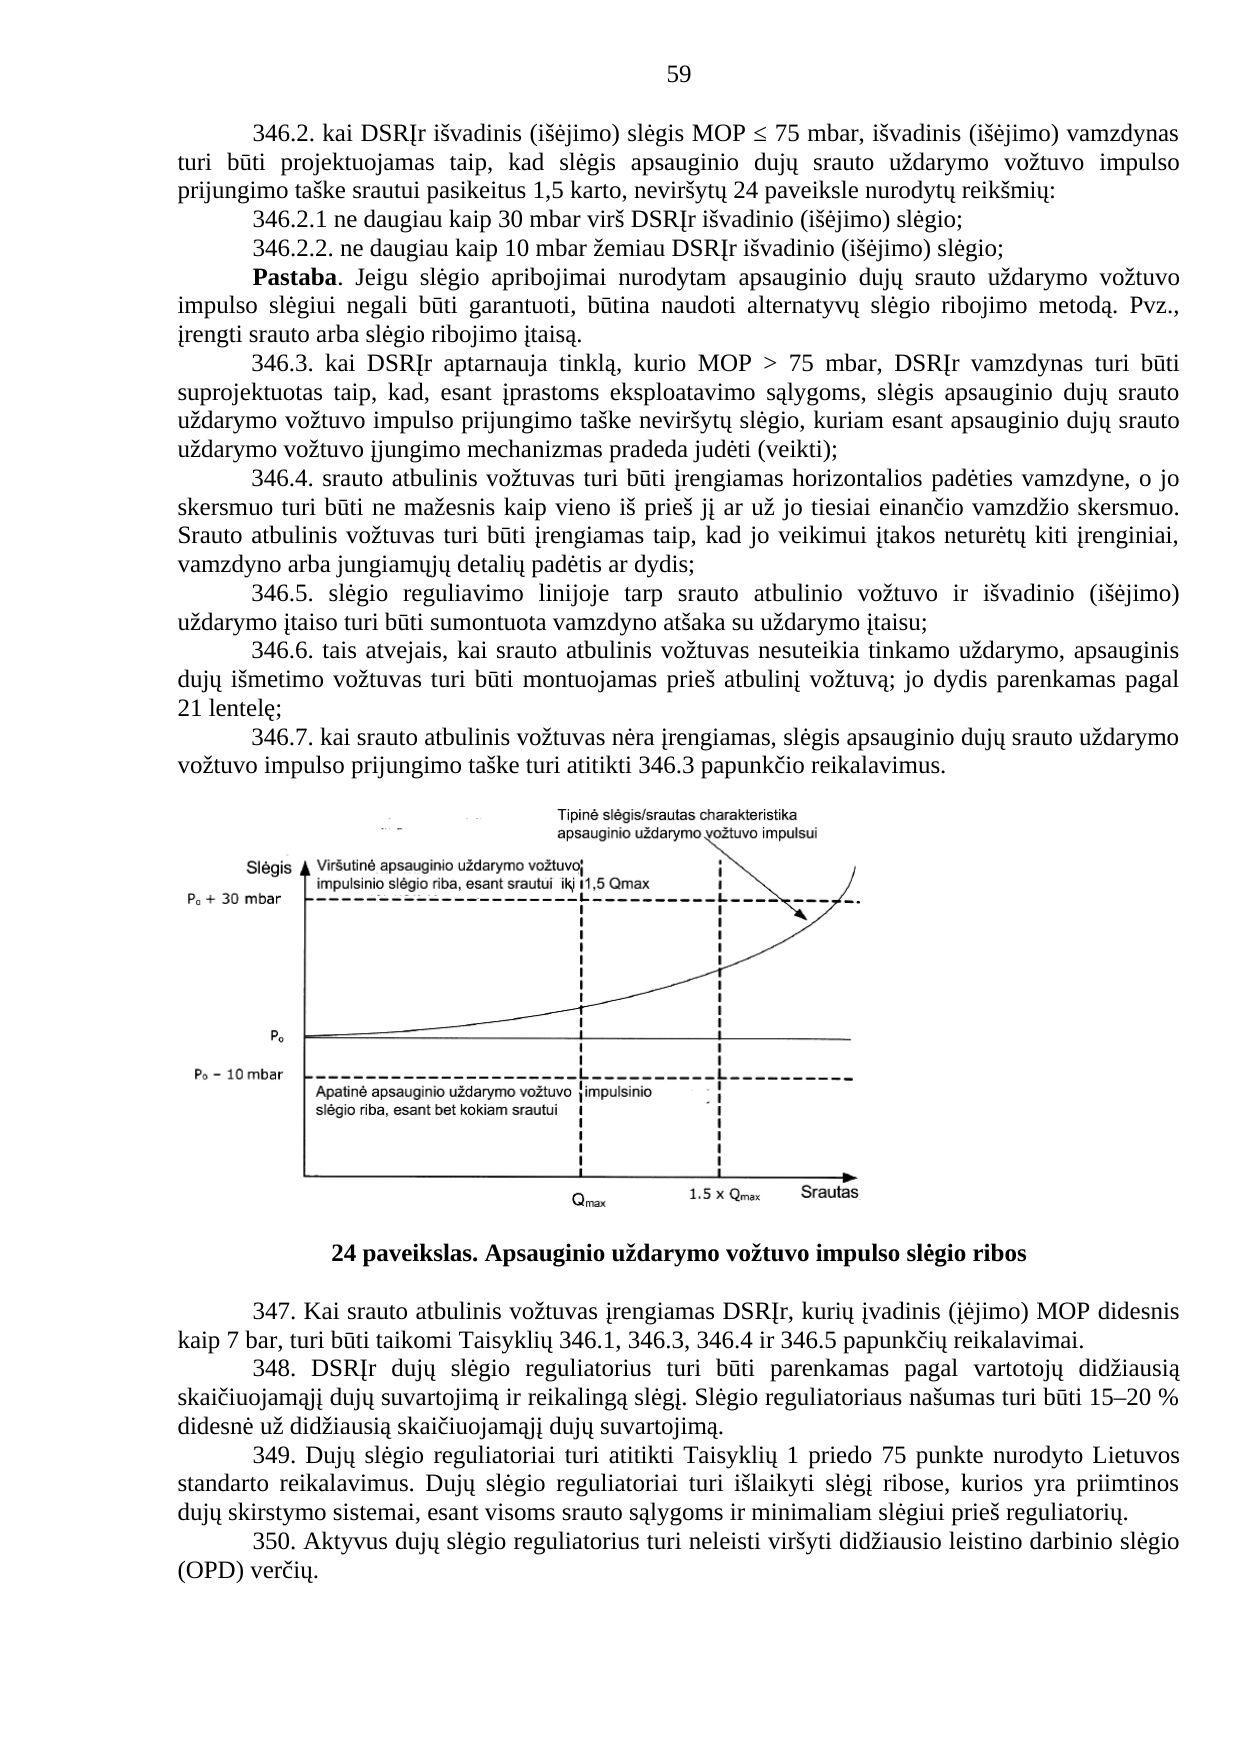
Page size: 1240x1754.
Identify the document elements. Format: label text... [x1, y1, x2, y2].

text 346.2. kai DSRĮr išvadinis (išėjimo) slėgis MOP ≤ 75 mbar, išvadinis (išėjimo) vamzdynas turi būti projektuojamas taip, kad slėgis apsauginio dujų srauto uždarymo vožtuvo impulso prijungimo taške srautui pasikeitus 1,5 karto, neviršytų 24 paveiksle nurodytų reikšmių: [177, 118, 1181, 204]
text 346.2.1 ne daugiau kaip 30 mbar virš DSRĮr išvadinio (išėjimo) slėgio; [177, 204, 1181, 233]
text 347. Kai srauto atbulinis vožtuvas įrengiamas DSRĮr, kurių įvadinis (įėjimo) MOP didesnis kaip 7 bar, turi būti taikomi Taisyklių 346.1, 346.3, 346.4 ir 346.5 papunkčių reikalavimai. [177, 1296, 1181, 1353]
text 346.5. slėgio reguliavimo linijoje tarp srauto atbulinio vožtuvo ir išvadinio (išėjimo) uždarymo įtaiso turi būti sumontuota vamzdyno atšaka su uždarymo įtaisu; [177, 578, 1181, 636]
text 346.3. kai DSRĮr aptarnauja tinklą, kurio MOP > 75 mbar, DSRĮr vamzdynas turi būti suprojektuotas taip, kad, esant įprastoms eksploatavimo sąlygoms, slėgis apsauginio dujų srauto uždarymo vožtuvo impulso prijungimo taške neviršytų slėgio, kuriam esant apsauginio dujų srauto uždarymo vožtuvo įjungimo mechanizmas pradeda judėti (veikti); [177, 348, 1181, 463]
text 350. Aktyvus dujų slėgio reguliatorius turi neleisti viršyti didžiausio leistino darbinio slėgio (OPD) verčių. [177, 1526, 1181, 1583]
text 349. Dujų slėgio reguliatoriai turi atitikti Taisyklių 1 priedo 75 punkte nurodyto Lietuvos standarto reikalavimus. Dujų slėgio reguliatoriai turi išlaikyti slėgį ribose, kurios yra priimtinos dujų skirstymo sistemai, esant visoms srauto sąlygoms ir minimaliam slėgiui prieš reguliatorių. [177, 1440, 1181, 1526]
text 346.6. tais atvejais, kai srauto atbulinis vožtuvas nesuteikia tinkamo uždarymo, apsauginis dujų išmetimo vožtuvas turi būti montuojamas prieš atbulinį vožtuvą; jo dydis parenkamas pagal 21 lentelę; [177, 636, 1181, 722]
text 24 paveikslas. Apsauginio uždarymo vožtuvo impulso slėgio ribos [177, 1238, 1181, 1267]
text 346.2.2. ne daugiau kaip 10 mbar žemiau DSRĮr išvadinio (išėjimo) slėgio; [177, 233, 1181, 262]
text 348. DSRĮr dujų slėgio reguliatorius turi būti parenkamas pagal vartotojų didžiausią skaičiuojamąjį dujų suvartojimą ir reikalingą slėgį. Slėgio reguliatoriaus našumas turi būti 15–20 % didesnė už didžiausią skaičiuojamąjį dujų suvartojimą. [177, 1353, 1181, 1440]
text 346.4. srauto atbulinis vožtuvas turi būti įrengiamas horizontalios padėties vamzdyne, o jo skersmuo turi būti ne mažesnis kaip vieno iš prieš jį ar už jo tiesiai einančio vamzdžio skersmuo. Srauto atbulinis vožtuvas turi būti įrengiamas taip, kad jo veikimui įtakos neturėtų kiti įrenginiai, vamzdyno arba jungiamųjų detalių padėtis ar dydis; [177, 463, 1181, 578]
text 346.7. kai srauto atbulinis vožtuvas nėra įrengiamas, slėgis apsauginio dujų srauto uždarymo vožtuvo impulso prijungimo taške turi atitikti 346.3 papunkčio reikalavimus. [177, 722, 1181, 779]
text Pastaba. Jeigu slėgio apribojimai nurodytam apsauginio dujų srauto uždarymo vožtuvo impulso slėgiui negali būti garantuoti, būtina naudoti alternatyvų slėgio ribojimo metodą. Pvz., įrengti srauto arba slėgio ribojimo įtaisą. [177, 262, 1181, 348]
